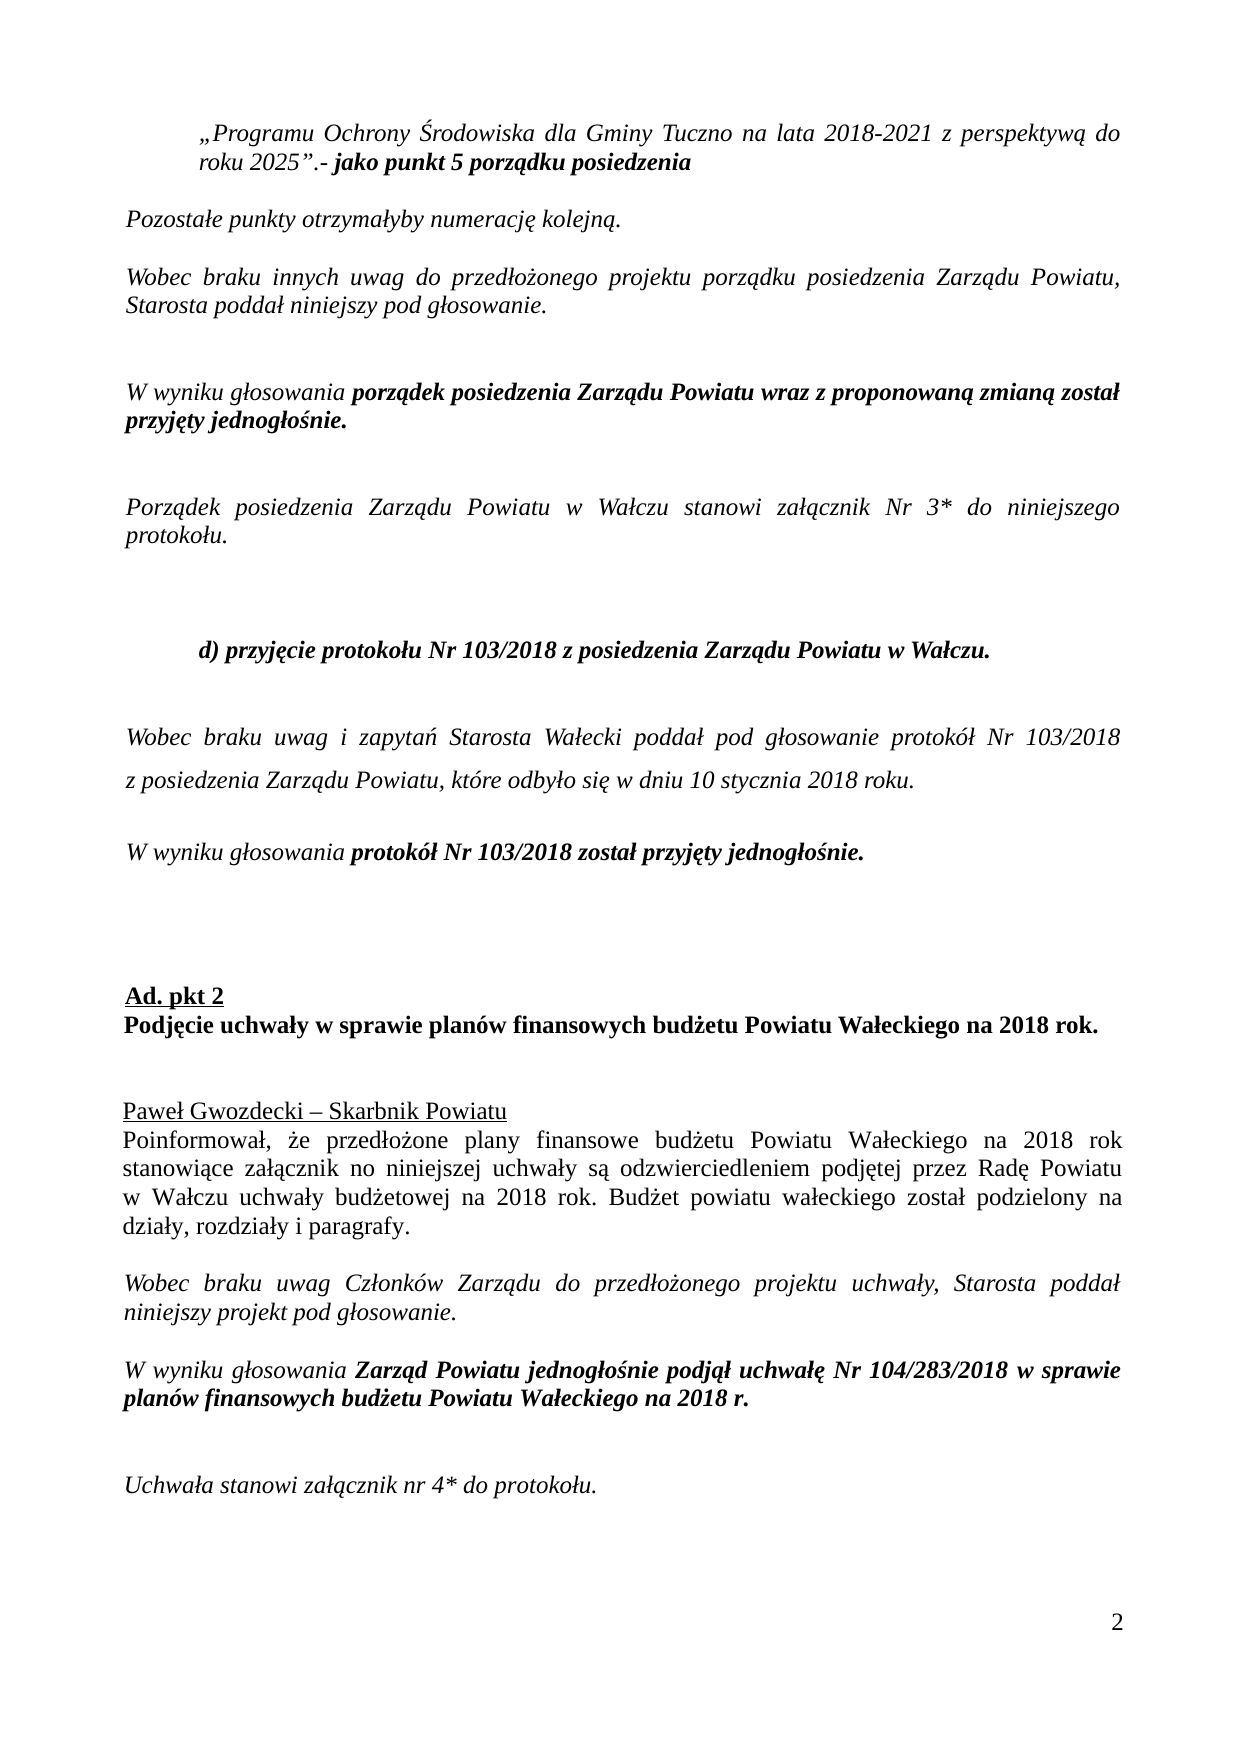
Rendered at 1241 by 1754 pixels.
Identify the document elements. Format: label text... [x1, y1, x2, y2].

text Porządek posiedzenia Zarządu Powiatu w Wałczu stanowi załącznik Nr 3* do niniejszego protokołu. [121, 492, 1123, 549]
text Wobec braku uwag Członków Zarządu do przedłożonego projektu uchwały, Starosta poddał niniejszy projekt pod głosowanie. [123, 1268, 1123, 1326]
list „Programu Ochrony Środowiska dla Gminy Tuczno na lata 2018-2021 z perspektywą do roku 2025”.- jako punkt 5 porządku posiedzenia [161, 118, 1123, 176]
text Wobec braku innych uwag do przedłożonego projektu porządku posiedzenia Zarządu Powiatu, Starosta poddał niniejszy pod głosowanie. [88, 262, 1123, 319]
text W wyniku głosowania porządek posiedzenia Zarządu Powiatu wraz z proponowaną zmianą został przyjęty jednogłośnie. [88, 377, 1123, 434]
text d) przyjęcie protokołu Nr 103/2018 z posiedzenia Zarządu Powiatu w Wałczu. [123, 636, 1123, 664]
list Podjęcie uchwały w sprawie planów finansowych budżetu Powiatu Wałeckiego na 2018 rok. [123, 1010, 1123, 1038]
text W wyniku głosowania Zarząd Powiatu jednogłośnie podjął uchwałę Nr 104/283/2018 w sprawie planów finansowych budżetu Powiatu Wałeckiego na 2018 r. [123, 1355, 1123, 1412]
text Paweł Gwozdecki – Skarbnik Powiatu [122, 1096, 1123, 1125]
text Pozostałe punkty otrzymałyby numerację kolejną. [88, 204, 1123, 233]
text Poinformował, że przedłożone plany finansowe budżetu Powiatu Wałeckiego na 2018 rok stanowiące załącznik no niniejszej uchwały są odzwierciedleniem podjętej przez Radę Powiatu w Wałczu uchwały budżetowej na 2018 rok. Budżet powiatu wałeckiego został podzielony na działy, rozdziały i paragrafy. [122, 1125, 1123, 1240]
text W wyniku głosowania protokół Nr 103/2018 został przyjęty jednogłośnie. [88, 837, 1123, 866]
text Wobec braku uwag i zapytań Starosta Wałecki poddał pod głosowanie protokół Nr 103/2018 z posiedzenia Zarządu Powiatu, które odbyło się w dniu 10 stycznia 2018 roku. [88, 722, 1123, 794]
text Uchwała stanowi załącznik nr 4* do protokołu. [123, 1470, 1123, 1498]
text Ad. pkt 2 [49, 981, 1123, 1010]
